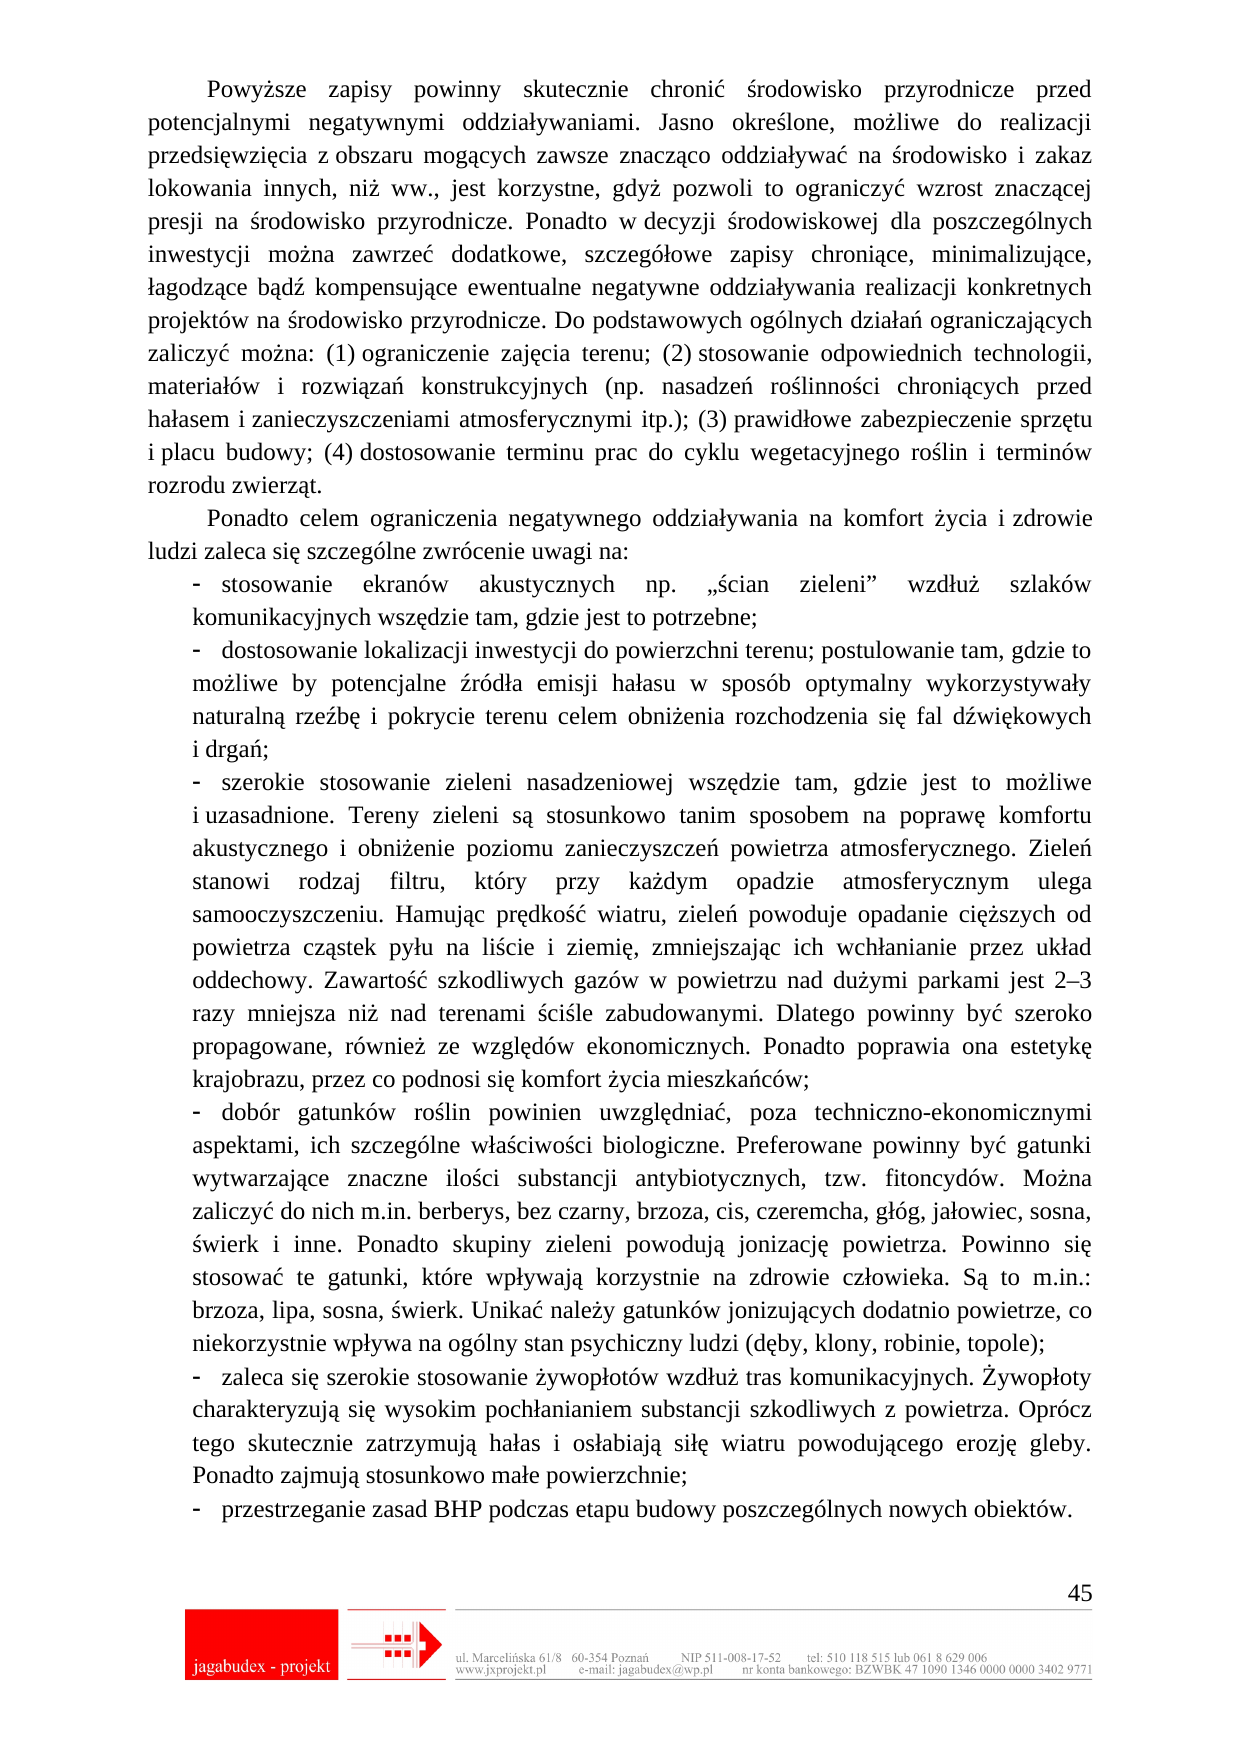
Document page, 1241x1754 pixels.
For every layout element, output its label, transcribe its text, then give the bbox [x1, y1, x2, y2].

text Ponadto celem ograniczenia negatywnego oddziaływania na komfort życia i zdrowie ludzi zaleca się szczególne zwrócenie uwagi na: [148, 503, 1093, 565]
picture [184, 1606, 1093, 1681]
list szerokie stosowanie zieleni nasadzeniowej wszędzie tam, gdzie jest to możliwe i uzasadnione. Tereny zieleni są stosunkowo tanim sposobem na poprawę komfortu akustycznego i obniżenie poziomu zanieczyszczeń powietrza atmosferycznego. Zieleń stanowi rodzaj filtru, który przy każdym opadzie atmosferycznym ulega samooczyszczeniu. Hamując prędkość wiatru, zieleń powoduje opadanie cięższych od powietrza cząstek pyłu na liście i ziemię, zmniejszając ich wchłanianie przez układ oddechowy. Zawartość szkodliwych gazów w powietrzu nad dużymi parkami jest 2–3 razy mniejsza niż nad terenami ściśle zabudowanymi. Dlatego powinny być szeroko propagowane, również ze względów ekonomicznych. Ponadto poprawia ona estetykę krajobrazu, przez co podnosi się komfort życia mieszkańców; [192, 767, 1093, 1093]
list przestrzeganie zasad BHP podczas etapu budowy poszczególnych nowych obiektów. [192, 1494, 1093, 1522]
list zaleca się szerokie stosowanie żywopłotów wzdłuż tras komunikacyjnych. Żywopłoty charakteryzują się wysokim pochłanianiem substancji szkodliwych z powietrza. Oprócz tego skutecznie zatrzymują hałas i osłabiają siłę wiatru powodującego erozję gleby. Ponadto zajmują stosunkowo małe powierzchnie; [192, 1362, 1093, 1489]
list dobór gatunków roślin powinien uwzględniać, poza techniczno-ekonomicznymi aspektami, ich szczególne właściwości biologiczne. Preferowane powinny być gatunki wytwarzające znaczne ilości substancji antybiotycznych, tzw. fitoncydów. Można zaliczyć do nich m.in. berberys, bez czarny, brzoza, cis, czeremcha, głóg, jałowiec, sosna, świerk i inne. Ponadto skupiny zieleni powodują jonizację powietrza. Powinno się stosować te gatunki, które wpływają korzystnie na zdrowie człowieka. Są to m.in.: brzoza, lipa, sosna, świerk. Unikać należy gatunków jonizujących dodatnio powietrze, co niekorzystnie wpływa na ogólny stan psychiczny ludzi (dęby, klony, robinie, topole); [192, 1097, 1093, 1357]
text Powyższe zapisy powinny skutecznie chronić środowisko przyrodnicze przed potencjalnymi negatywnymi oddziaływaniami. Jasno określone, możliwe do realizacji przedsięwzięcia z obszaru mogących zawsze znacząco oddziaływać na środowisko i zakaz lokowania innych, niż ww., jest korzystne, gdyż pozwoli to ograniczyć wzrost znaczącej presji na środowisko przyrodnicze. Ponadto w decyzji środowiskowej dla poszczególnych inwestycji można zawrzeć dodatkowe, szczegółowe zapisy chroniące, minimalizujące, łagodzące bądź kompensujące ewentualne negatywne oddziaływania realizacji konkretnych projektów na środowisko przyrodnicze. Do podstawowych ogólnych działań ograniczających zaliczyć można: (1) ograniczenie zajęcia terenu; (2) stosowanie odpowiednich technologii, materiałów i rozwiązań konstrukcyjnych (np. nasadzeń roślinności chroniących przed hałasem i zanieczyszczeniami atmosferycznymi itp.); (3) prawidłowe zabezpieczenie sprzętu i placu budowy; (4) dostosowanie terminu prac do cyklu wegetacyjnego roślin i terminów rozrodu zwierząt. [148, 74, 1093, 499]
list dostosowanie lokalizacji inwestycji do powierzchni terenu; postulowanie tam, gdzie to możliwe by potencjalne źródła emisji hałasu w sposób optymalny wykorzystywały naturalną rzeźbę i pokrycie terenu celem obniżenia rozchodzenia się fal dźwiękowych i drgań; [192, 635, 1093, 763]
list stosowanie ekranów akustycznych np. „ścian zieleni” wzdłuż szlaków komunikacyjnych wszędzie tam, gdzie jest to potrzebne; [192, 569, 1093, 631]
